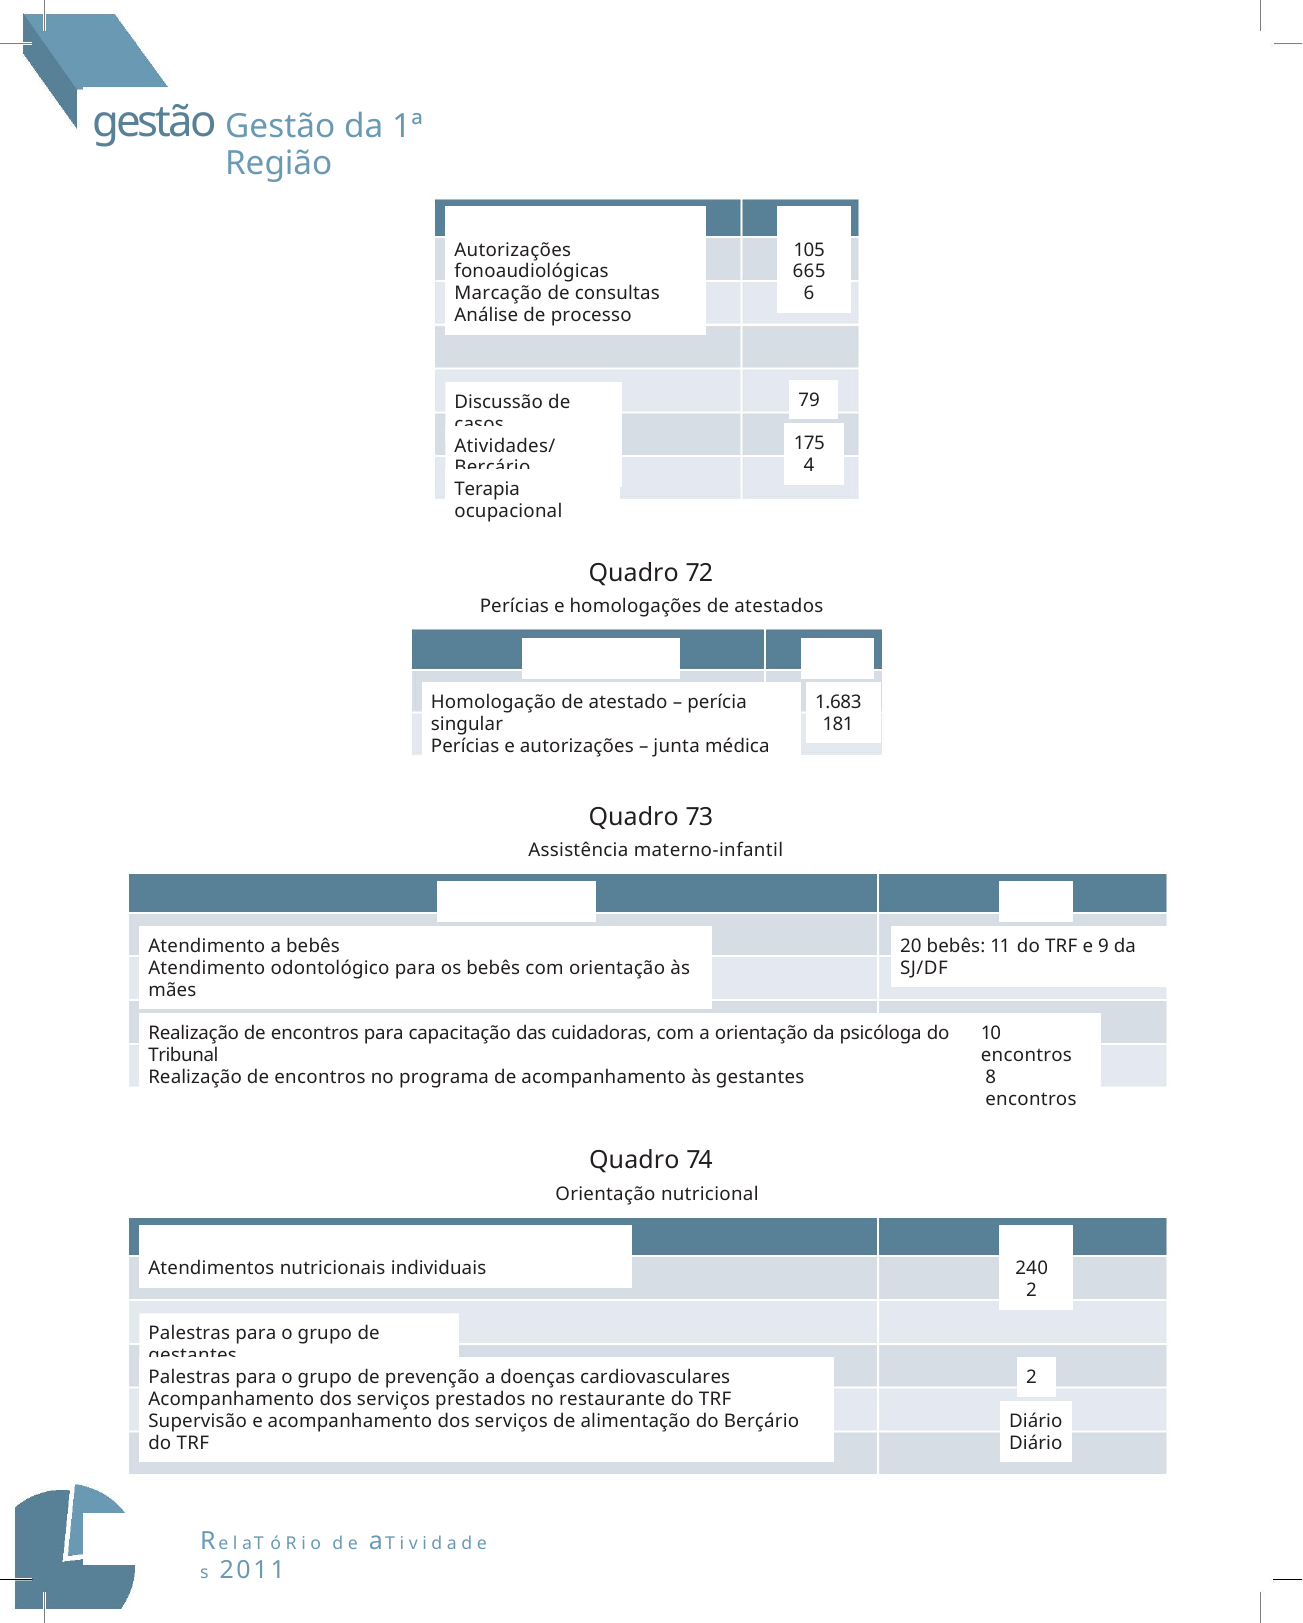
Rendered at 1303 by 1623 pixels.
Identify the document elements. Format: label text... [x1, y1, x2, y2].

text Total [786, 215, 842, 238]
text 10 encontros [981, 1022, 1092, 1066]
text gestão [92, 96, 261, 146]
text 79 [798, 388, 829, 410]
text Atendimento a bebês [148, 935, 703, 957]
text Homologação de atestado – perícia singular [431, 691, 792, 735]
text Assistência materno-infantil [528, 838, 802, 861]
text Discussão de casos [454, 391, 613, 426]
text Supervisão e acompanhamento dos serviços de alimentação do Berçário do TRF [148, 1410, 826, 1453]
text Realização de encontros no programa de acompanhamento às gestantes [148, 1066, 965, 1088]
text Quadro 72 [588, 556, 741, 587]
text Realização de encontros para capacitação das cuidadoras, com a orientação da psicóloga do Tribunal [148, 1022, 965, 1066]
text Gestão da 1ª Região [225, 107, 462, 182]
text Atividades/Berçário [454, 434, 614, 469]
text Diário [1009, 1410, 1063, 1432]
text Procedimento [446, 1234, 623, 1257]
text Atendimento odontológico para os bebês com orientação às mães [148, 957, 703, 1000]
text 175 [793, 432, 835, 454]
text 88 [92, 1522, 151, 1556]
text Marcação de consultas [454, 282, 698, 304]
text Palestras para o grupo de prevenção a doenças cardiovasculares [148, 1366, 826, 1388]
text Especialização [529, 215, 698, 238]
text 6 [803, 282, 842, 304]
text 2 [1026, 1366, 1047, 1388]
picture [0, 0, 1303, 1623]
text Acompanhamento dos serviços prestados no restaurante do TRF [148, 1388, 826, 1410]
text Re l aT ó R i o d e aT i v i d a d e s 2011 [200, 1526, 498, 1584]
text 8 encontros [985, 1066, 1092, 1110]
text Procedimento [446, 890, 587, 913]
text Terapia ocupacional [454, 478, 611, 522]
text Quadro 73 [588, 800, 741, 829]
text Orientação nutricional [555, 1182, 767, 1204]
text 105 [793, 238, 842, 260]
text Palestras para o grupo de gestantes [148, 1322, 450, 1357]
text 20 bebês: 11 do TRF e 9 da SJ/DF [900, 935, 1184, 978]
text 181 [822, 713, 872, 735]
text Perícias e homologações de atestados [479, 594, 865, 617]
text Perícias e autorizações – junta médica [431, 735, 792, 757]
text Atendimentos [531, 646, 672, 670]
text 4 [803, 454, 835, 476]
text 2 [1026, 1279, 1064, 1301]
text 1.683 [815, 691, 872, 713]
text Autorizações fonoaudiológicas [454, 238, 698, 282]
text Diário [1009, 1432, 1063, 1453]
text Total [1008, 890, 1064, 913]
text Total [1008, 1234, 1064, 1257]
text 240 [1015, 1257, 1064, 1279]
text Atendimentos nutricionais individuais [148, 1257, 623, 1279]
text Análise de processo [454, 304, 698, 326]
text Quadro 74 [589, 1144, 741, 1173]
text 665 [792, 260, 842, 282]
text Total [809, 646, 865, 670]
